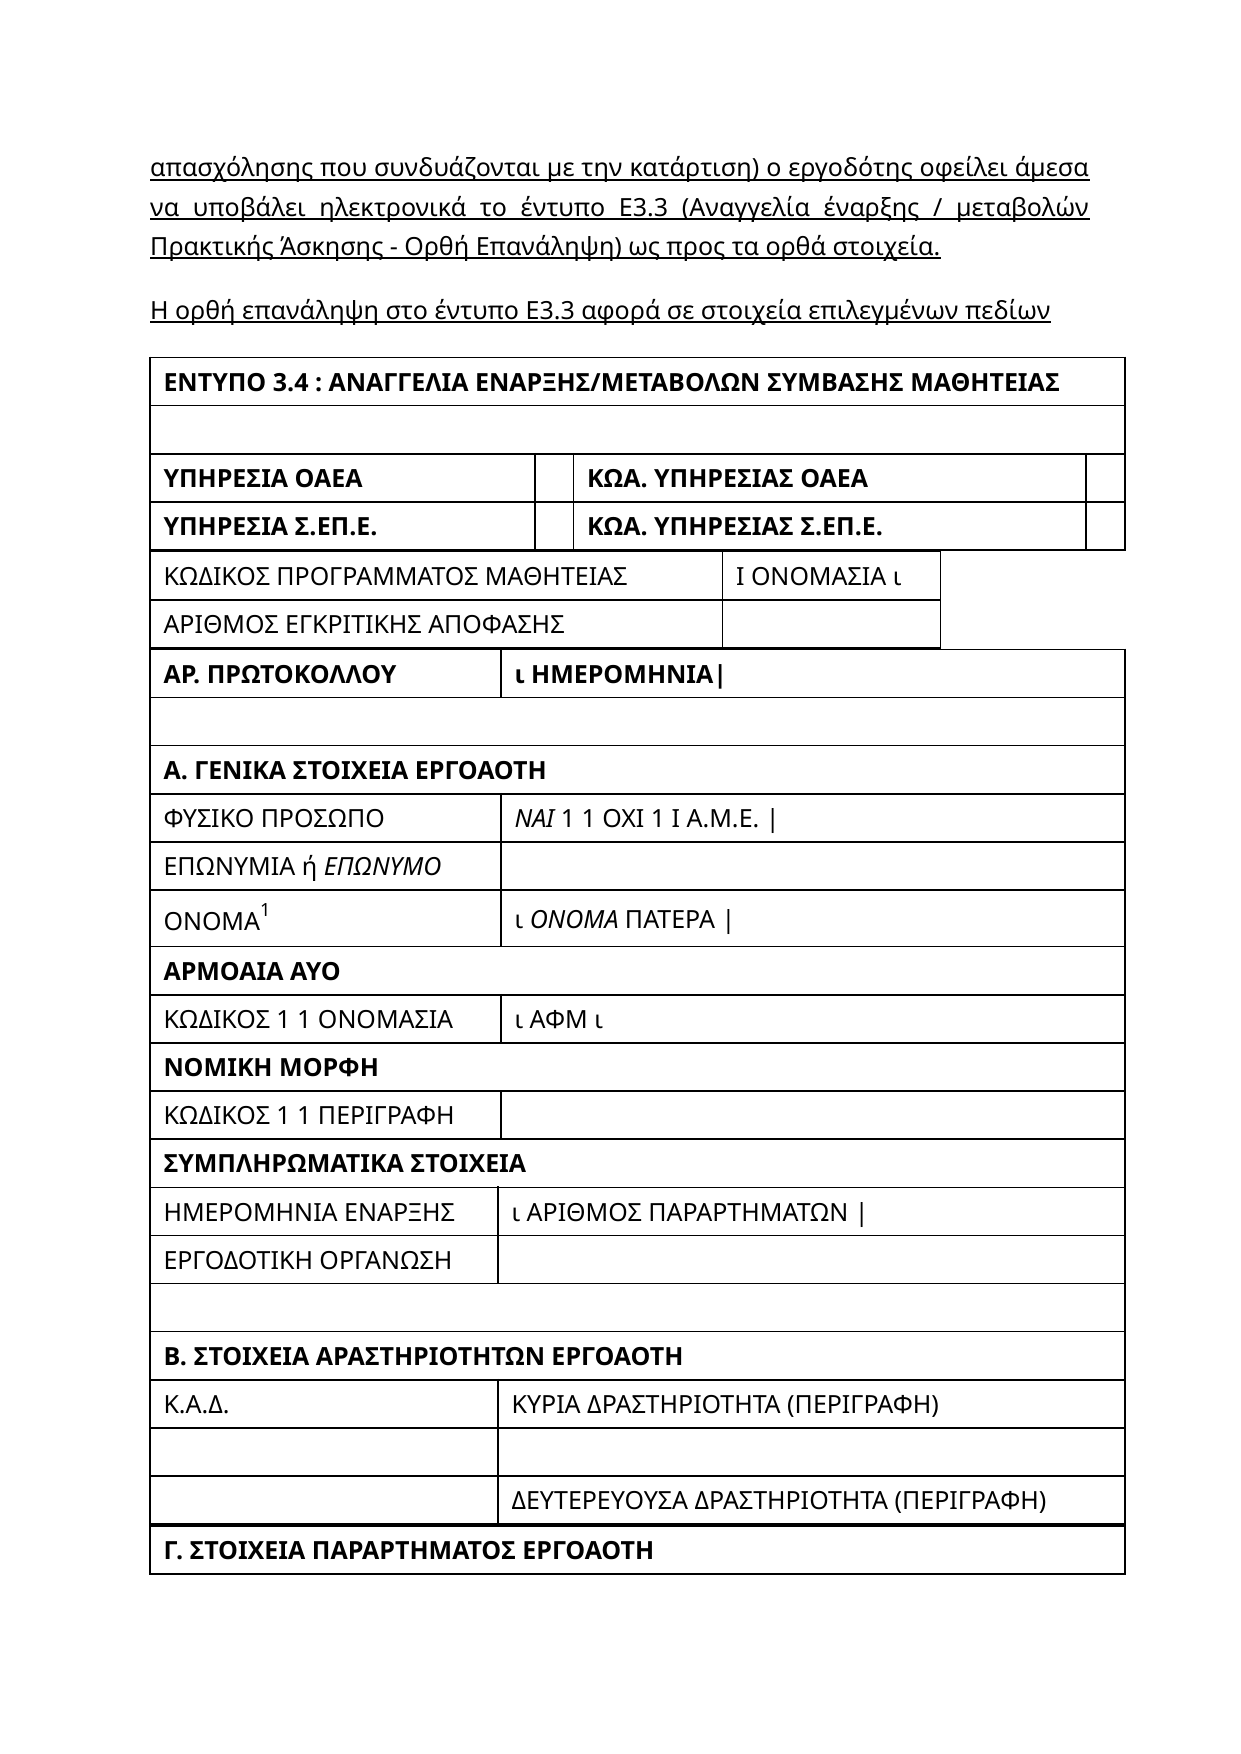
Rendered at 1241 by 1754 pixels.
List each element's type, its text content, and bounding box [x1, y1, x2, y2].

table_header I ΟΝΟΜΑΣΙΑ ι [723, 552, 940, 599]
text να υποβάλει ηλεκτρονικά το έντυπο E3.3 (Αναγγελία έναρξης / μεταβολών [150, 181, 1090, 218]
table_cell ΗΜΕΡΟΜΗΝΙΑ ΕΝΑΡΞΗΣ [151, 1188, 497, 1234]
table_cell ΑΡΜΟΑΙΑ ΑΥΟ [151, 947, 1124, 994]
table_cell [536, 503, 573, 549]
table_cell [1087, 455, 1124, 501]
table_cell [502, 1092, 1124, 1138]
table_cell [536, 455, 573, 501]
table_cell ι ΟΝΟΜΑ ΠΑΤΕΡΑ | [502, 891, 1124, 946]
table_cell ΥΠΗΡΕΣΙΑ ΟΑΕΑ [151, 455, 534, 501]
table_header ΕΝΤΥΠΟ 3.4 : ΑΝΑΓΓΕΛΙΑ ΕΝΑΡΞΗΣ/ΜΕΤΑΒΟΛΩΝ ΣΥΜΒΑΣΗΣ ΜΑΘΗΤΕΙΑΣ [151, 358, 1124, 405]
table_cell ΕΡΓΟΔΟΤΙΚΗ ΟΡΓΑΝΩΣΗ [151, 1236, 497, 1283]
table_cell [723, 601, 940, 647]
table_cell ΦΥΣΙΚΟ ΠΡΟΣΩΠΟ [151, 795, 500, 841]
table_cell ΚΩΑ. ΥΠΗΡΕΣΙΑΣ ΟΑΕΑ [574, 455, 1085, 501]
text Η ορθή επανάληψη στο έντυπο E3.3 αφορά σε στοιχεία επιλεγμένων πεδίων [150, 292, 1090, 327]
table_header ι ΗΜΕΡΟΜΗΝΙΑ| [502, 650, 1124, 697]
table_cell [151, 406, 1124, 453]
table_cell ΔΕΥΤΕΡΕΥΟΥΣΑ ΔΡΑΣΤΗΡΙΟΤΗΤΑ (ΠΕΡΙΓΡΑΦΗ) [499, 1477, 1124, 1523]
table_cell [499, 1236, 1124, 1283]
table_header ΚΩΔΙΚΟΣ ΠΡΟΓΡΑΜΜΑΤΟΣ ΜΑΘΗΤΕΙΑΣ [151, 552, 722, 599]
table_cell [502, 843, 1124, 889]
text απασχόλησης που συνδυάζονται με την κατάρτιση) ο εργοδότης οφείλει άμεσα [150, 150, 1090, 179]
table_cell ΣΥΜΠΛΗΡΩΜΑΤΙΚΑ ΣΤΟΙΧΕΙΑ [151, 1140, 1124, 1186]
table_cell ΑΡΙΘΜΟΣ ΕΓΚΡΙΤΙΚΗΣ ΑΠΟΦΑΣΗΣ [151, 601, 722, 647]
table_cell ΟΝΟΜΑ1 [151, 891, 500, 946]
table_cell Κ.Α.Δ. [151, 1381, 497, 1427]
table_cell [1087, 503, 1124, 549]
table_cell [151, 1284, 1124, 1331]
table_cell ΚΩΑ. ΥΠΗΡΕΣΙΑΣ Σ.ΕΠ.Ε. [574, 503, 1085, 549]
table_cell [151, 698, 1124, 745]
table_cell [151, 1477, 497, 1523]
table_cell ΚΩΔΙΚΟΣ 1 1 ΟΝΟΜΑΣΙΑ [151, 996, 500, 1042]
table_cell ΝΟΜΙΚΗ ΜΟΡΦΗ [151, 1044, 1124, 1090]
table_cell ΕΠΩΝΥΜΙΑ ή ΕΠΩΝΥΜΟ [151, 843, 500, 889]
table_cell Β. ΣΤΟΙΧΕΙΑ ΑΡΑΣΤΗΡΙΟΤΗΤΩΝ ΕΡΓΟΑΟΤΗ [151, 1332, 1124, 1379]
table_cell Α. ΓΕΝΙΚΑ ΣΤΟΙΧΕΙΑ ΕΡΓΟΑΟΤΗ [151, 746, 1124, 793]
table_cell [151, 1429, 497, 1475]
text Πρακτικής Άσκησης - Ορθή Επανάληψη) ως προς τα ορθά στοιχεία. [150, 220, 1090, 262]
table_header ΑΡ. ΠΡΩΤΟΚΟΛΛΟΥ [151, 650, 500, 697]
table_cell ΥΠΗΡΕΣΙΑ Σ.ΕΠ.Ε. [151, 503, 534, 549]
table_cell ι ΑΦΜ ι [502, 996, 1124, 1042]
table_cell ΚΩΔΙΚΟΣ 1 1 ΠΕΡΙΓΡΑΦΗ [151, 1092, 500, 1138]
table_cell ΚΥΡΙΑ ΔΡΑΣΤΗΡΙΟΤΗΤΑ (ΠΕΡΙΓΡΑΦΗ) [499, 1381, 1124, 1427]
table_cell [499, 1429, 1124, 1475]
table_cell ΝΑΙ 1 1 ΟΧΙ 1 Ι Α.Μ.Ε. | [502, 795, 1124, 841]
table_header Γ. ΣΤΟΙΧΕΙΑ ΠΑΡΑΡΤΗΜΑΤΟΣ ΕΡΓΟΑΟΤΗ [151, 1527, 1124, 1573]
table_cell ι ΑΡΙΘΜΟΣ ΠΑΡΑΡΤΗΜΑΤΩΝ | [499, 1188, 1124, 1234]
